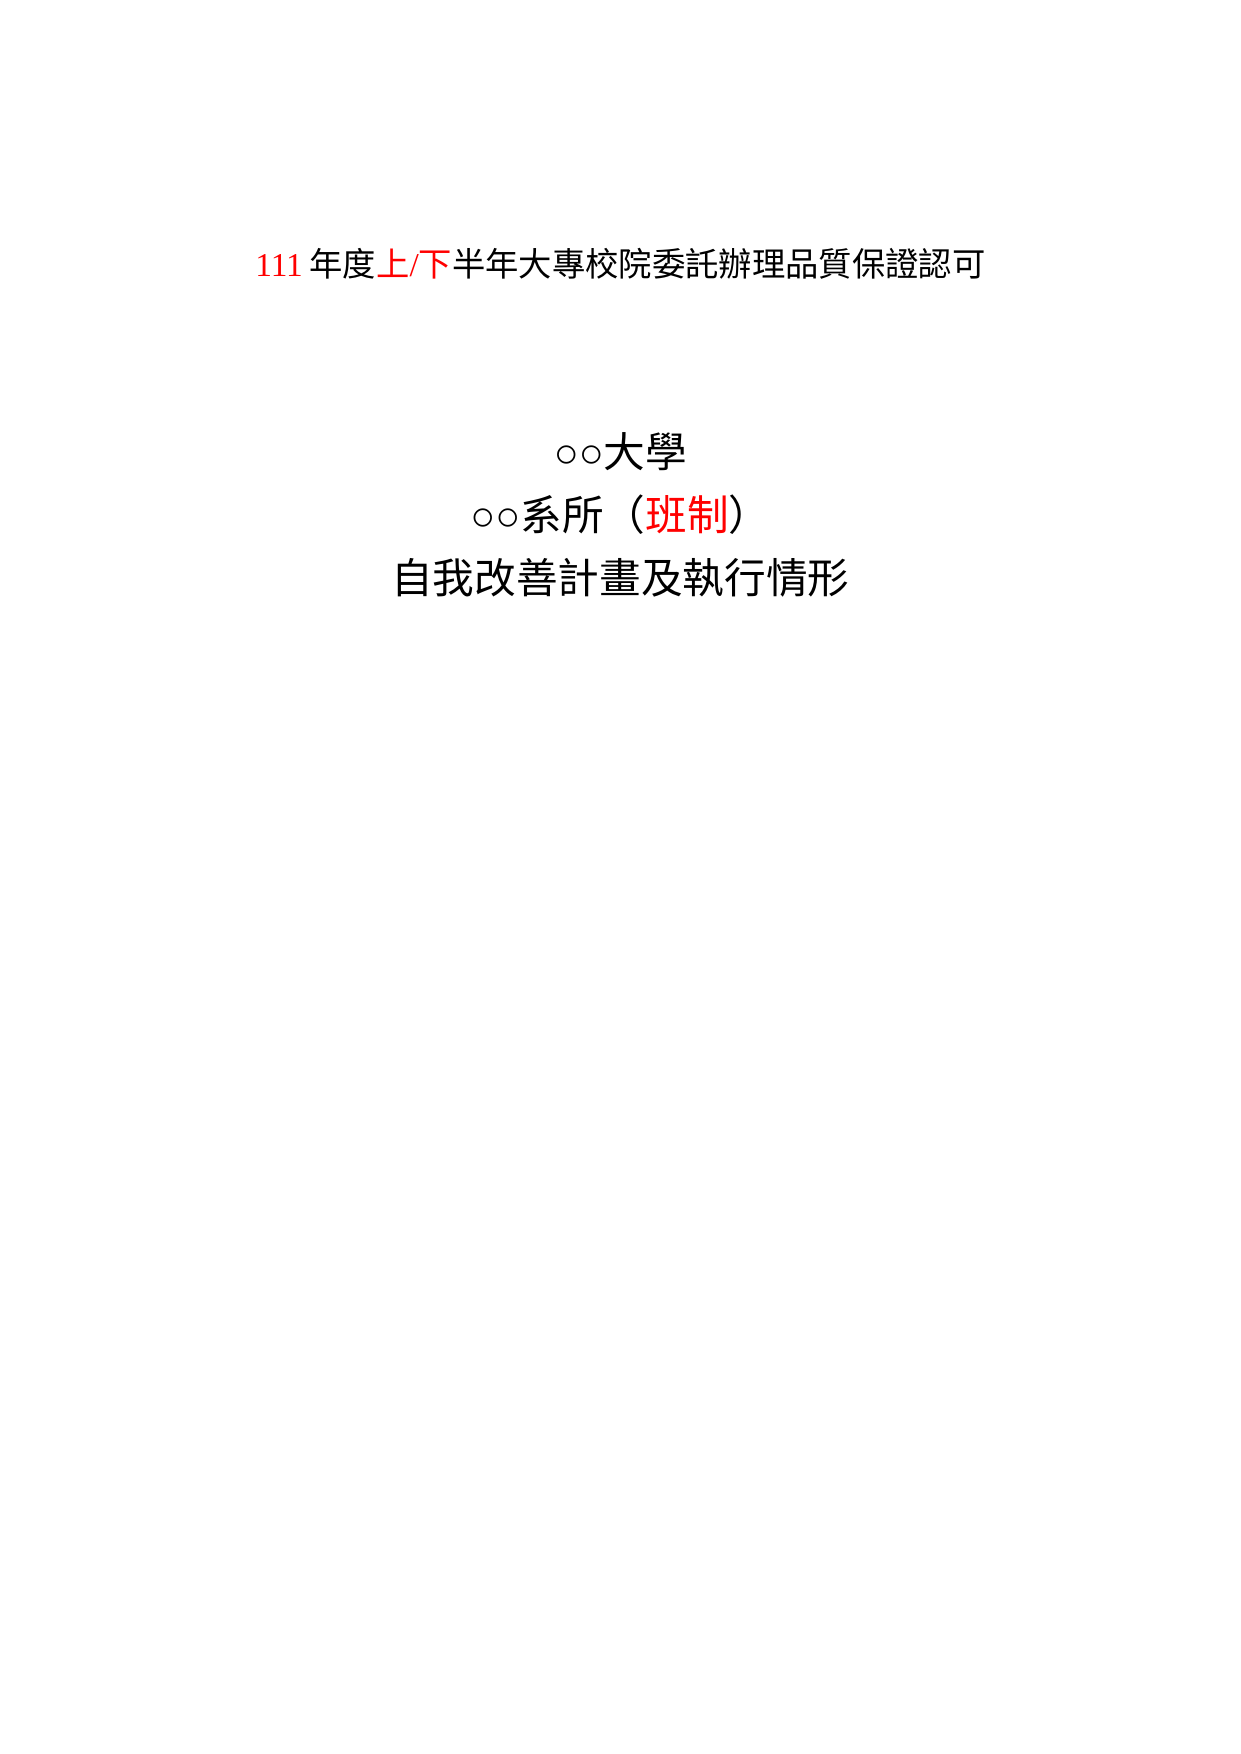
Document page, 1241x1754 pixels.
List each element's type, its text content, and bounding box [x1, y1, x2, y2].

text 111年度上/下半年大專校院委託辦理品質保證認可 [187, 221, 1053, 283]
text ○○系所（班制） [187, 471, 1053, 533]
text 自我改善計畫及執行情形 [187, 533, 1053, 596]
text ○○大學 [187, 408, 1053, 471]
